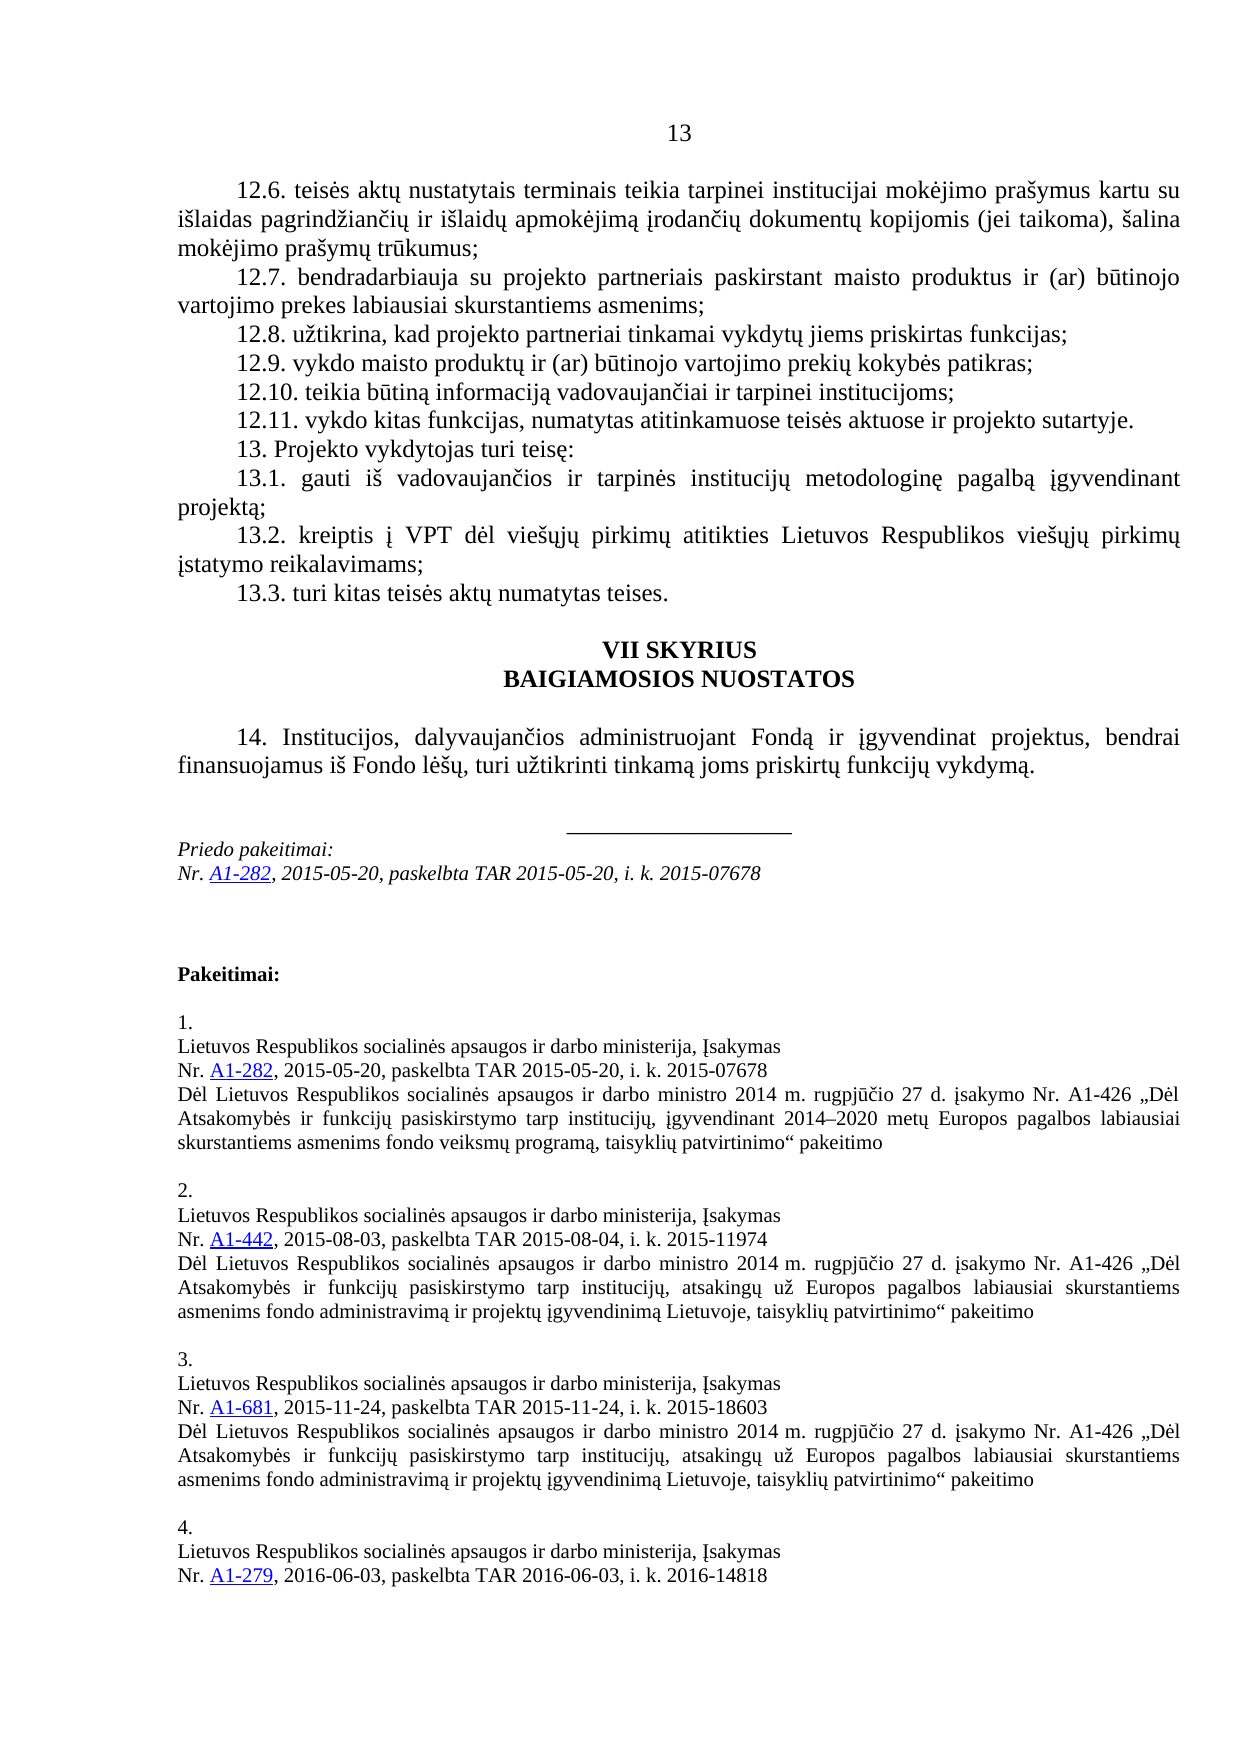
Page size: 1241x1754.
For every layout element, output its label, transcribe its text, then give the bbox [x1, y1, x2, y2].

text Nr. A1-282, 2015-05-20, paskelbta TAR 2015-05-20, i. k. 2015-07678 [177, 861, 1181, 885]
text 12.8. užtikrina, kad projekto partneriai tinkamai vykdytų jiems priskirtas funkcijas; [177, 319, 1181, 348]
text Dėl Lietuvos Respublikos socialinės apsaugos ir darbo ministro 2014 m. rugpjūčio 27 d. įsakymo Nr. A1-426 „Dėl Atsakomybės ir funkcijų pasiskirstymo tarp institucijų, atsakingų už Europos pagalbos labiausiai skurstantiems asmenims fondo administravimą ir projektų įgyvendinimą Lietuvoje, taisyklių patvirtinimo“ pakeitimo [177, 1251, 1181, 1323]
text VII SKYRIUS [177, 636, 1181, 664]
text 13.1. gauti iš vadovaujančios ir tarpinės institucijų metodologinę pagalbą įgyvendinant projektą; [177, 463, 1181, 521]
text 1. [177, 1010, 1181, 1034]
text BAIGIAMOSIOS NUOSTATOS [177, 664, 1181, 693]
text Lietuvos Respublikos socialinės apsaugos ir darbo ministerija, Įsakymas [177, 1539, 1181, 1563]
text Nr. A1-279, 2016-06-03, paskelbta TAR 2016-06-03, i. k. 2016-14818 [177, 1563, 1181, 1587]
text __________________ [177, 808, 1181, 837]
text Nr. A1-282, 2015-05-20, paskelbta TAR 2015-05-20, i. k. 2015-07678 [177, 1058, 1181, 1082]
text Dėl Lietuvos Respublikos socialinės apsaugos ir darbo ministro 2014 m. rugpjūčio 27 d. įsakymo Nr. A1-426 „Dėl Atsakomybės ir funkcijų pasiskirstymo tarp institucijų, atsakingų už Europos pagalbos labiausiai skurstantiems asmenims fondo administravimą ir projektų įgyvendinimą Lietuvoje, taisyklių patvirtinimo“ pakeitimo [177, 1419, 1181, 1491]
text 14. Institucijos, dalyvaujančios administruojant Fondą ir įgyvendinat projektus, bendrai finansuojamus iš Fondo lėšų, turi užtikrinti tinkamą joms priskirtų funkcijų vykdymą. [177, 722, 1181, 779]
text Nr. A1-442, 2015-08-03, paskelbta TAR 2015-08-04, i. k. 2015-11974 [177, 1227, 1181, 1251]
text 4. [177, 1515, 1181, 1539]
text 2. [177, 1178, 1181, 1202]
text Priedo pakeitimai: [177, 837, 1181, 861]
text 13. Projekto vykdytojas turi teisę: [177, 434, 1181, 463]
text 13.2. kreiptis į VPT dėl viešųjų pirkimų atitikties Lietuvos Respublikos viešųjų pirkimų įstatymo reikalavimams; [177, 521, 1181, 578]
text Lietuvos Respublikos socialinės apsaugos ir darbo ministerija, Įsakymas [177, 1371, 1181, 1395]
text 12.11. vykdo kitas funkcijas, numatytas atitinkamuose teisės aktuose ir projekto sutartyje. [177, 406, 1181, 434]
text Lietuvos Respublikos socialinės apsaugos ir darbo ministerija, Įsakymas [177, 1034, 1181, 1058]
text 12.6. teisės aktų nustatytais terminais teikia tarpinei institucijai mokėjimo prašymus kartu su išlaidas pagrindžiančių ir išlaidų apmokėjimą įrodančių dokumentų kopijomis (jei taikoma), šalina mokėjimo prašymų trūkumus; [177, 176, 1181, 262]
text Nr. A1-681, 2015-11-24, paskelbta TAR 2015-11-24, i. k. 2015-18603 [177, 1395, 1181, 1419]
text 3. [177, 1347, 1181, 1371]
text Pakeitimai: [177, 962, 1181, 986]
text Dėl Lietuvos Respublikos socialinės apsaugos ir darbo ministro 2014 m. rugpjūčio 27 d. įsakymo Nr. A1-426 „Dėl Atsakomybės ir funkcijų pasiskirstymo tarp institucijų, įgyvendinant 2014–2020 metų Europos pagalbos labiausiai skurstantiems asmenims fondo veiksmų programą, taisyklių patvirtinimo“ pakeitimo [177, 1082, 1181, 1154]
text Lietuvos Respublikos socialinės apsaugos ir darbo ministerija, Įsakymas [177, 1202, 1181, 1227]
text 12.7. bendradarbiauja su projekto partneriais paskirstant maisto produktus ir (ar) būtinojo vartojimo prekes labiausiai skurstantiems asmenims; [177, 262, 1181, 319]
text 13.3. turi kitas teisės aktų numatytas teises. [177, 578, 1181, 607]
text 12.10. teikia būtiną informaciją vadovaujančiai ir tarpinei institucijoms; [177, 377, 1181, 406]
text 12.9. vykdo maisto produktų ir (ar) būtinojo vartojimo prekių kokybės patikras; [177, 348, 1181, 377]
